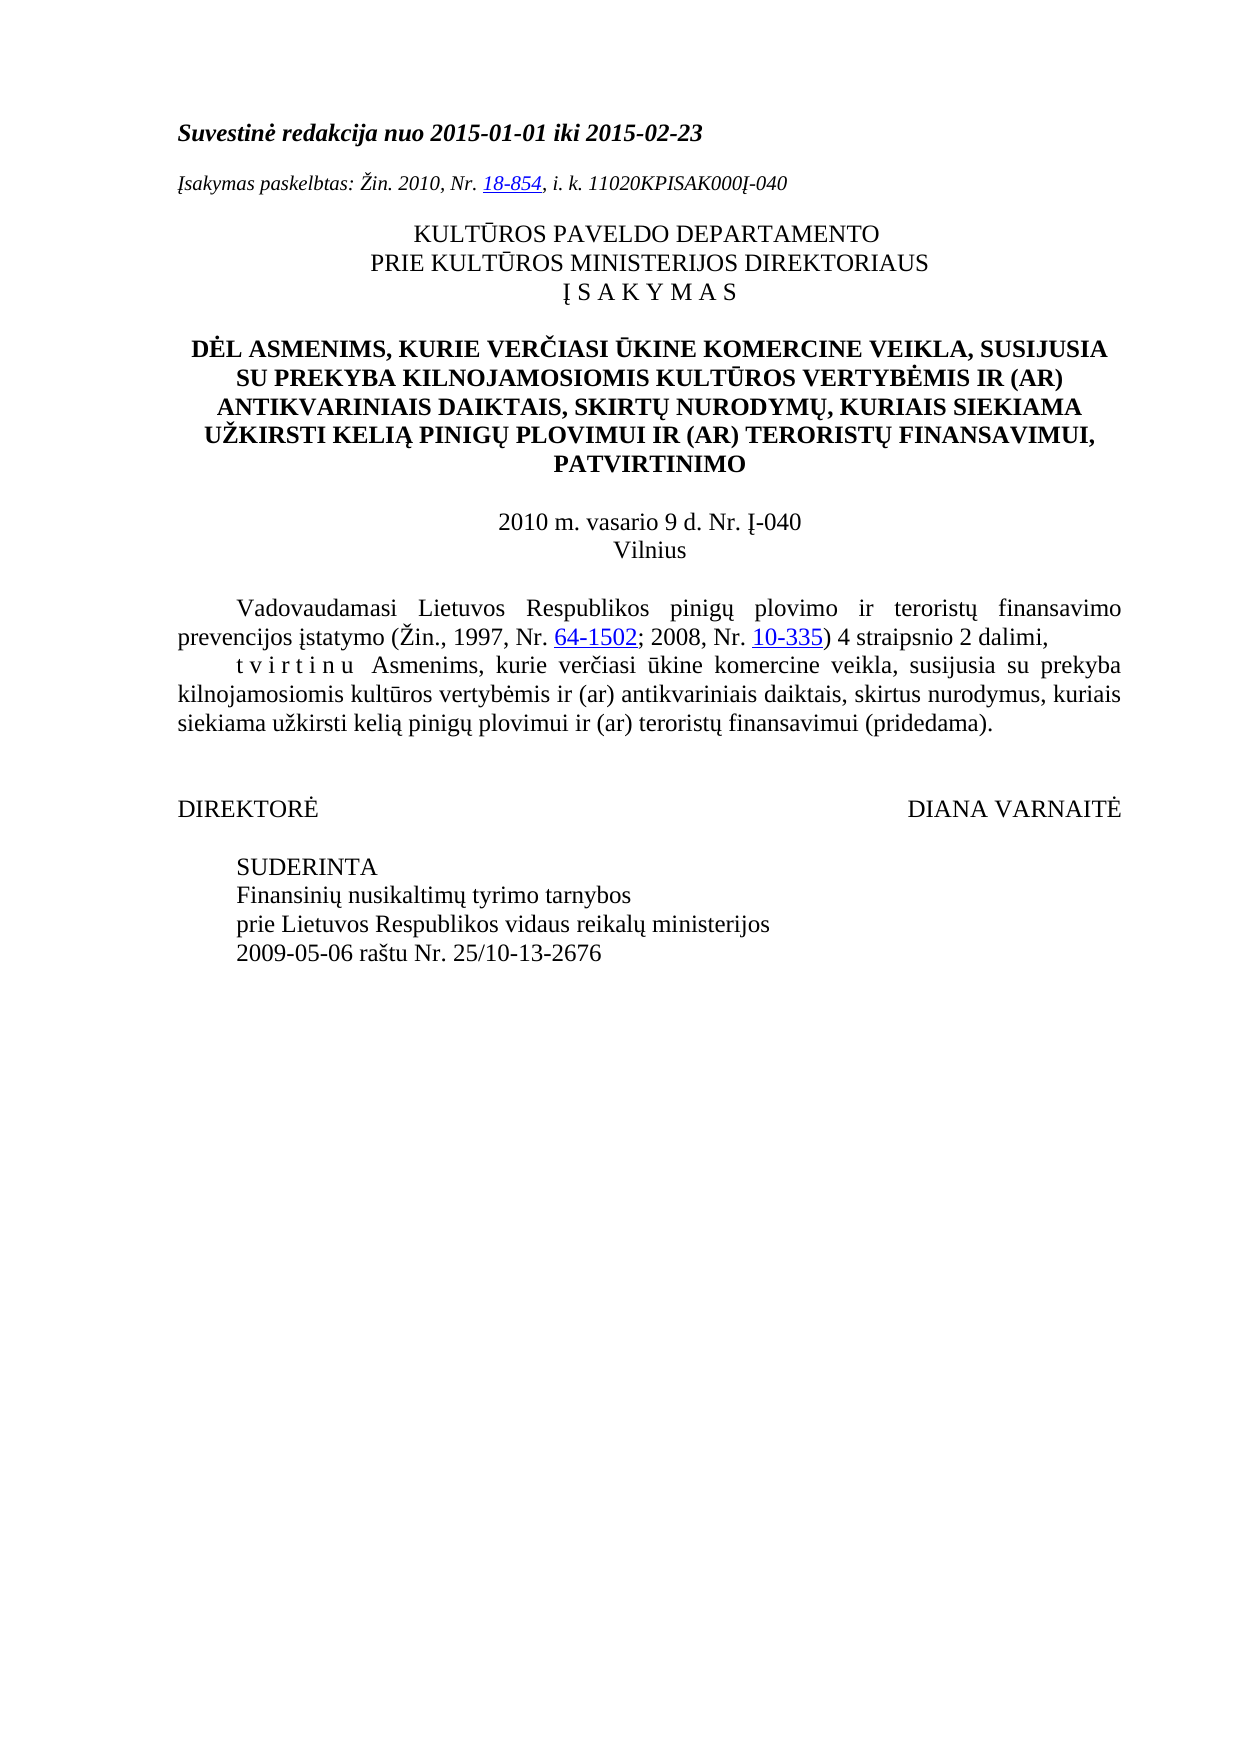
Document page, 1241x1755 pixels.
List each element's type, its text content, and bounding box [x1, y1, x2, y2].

text 2009-05-06 raštu Nr. 25/10-13-2676 [177, 938, 1122, 967]
text PRIE KULTŪROS MINISTERIJOS DIREKTORIAUS [177, 248, 1122, 277]
text prie Lietuvos Respublikos vidaus reikalų ministerijos [177, 909, 1122, 938]
text tvirtinu Asmenims, kurie verčiasi ūkine komercine veikla, susijusia su prekyba kilnojamosiomis kultūros vertybėmis ir (ar) antikvariniais daiktais, skirtus nurodymus, kuriais siekiama užkirsti kelią pinigų plovimui ir (ar) teroristų finansavimui (pridedama). [177, 650, 1122, 737]
text KULTŪROS PAVELDO DEPARTAMENTO [177, 219, 1122, 248]
text Direktorė Diana Varnaitė [177, 794, 1122, 823]
text 2010 m. vasario 9 d. Nr. Į-040 [177, 507, 1122, 535]
text SUDERINTA [177, 852, 1122, 880]
text Suvestinė redakcija nuo 2015-01-01 iki 2015-02-23 [177, 118, 1122, 147]
text DĖL ASMENIMS, KURIE VERČIASI ŪKINE KOMERCINE VEIKLA, SUSIJUSIA SU PREKYBA KILNOJAMOSIOMIS KULTŪROS VERTYBĖMIS IR (AR) ANTIKVARINIAIS DAIKTAIS, SKIRTŲ NURODYMŲ, KURIAIS SIEKIAMA UŽKIRSTI KELIĄ PINIGŲ PLOVIMUI IR (AR) TERORISTŲ FINANSAVIMUI, PATVIRTINIMO [177, 334, 1122, 478]
text Vadovaudamasi Lietuvos Respublikos pinigų plovimo ir teroristų finansavimo prevencijos įstatymo (Žin., 1997, Nr. 64-1502; 2008, Nr. 10-335) 4 straipsnio 2 dalimi, [177, 593, 1122, 650]
text Įsakymas paskelbtas: Žin. 2010, Nr. 18-854, i. k. 11020KPISAK000Į-040 [177, 171, 1122, 195]
text Vilnius [177, 535, 1122, 564]
text ĮSAKYMAS [177, 277, 1122, 305]
text Finansinių nusikaltimų tyrimo tarnybos [177, 880, 1122, 909]
